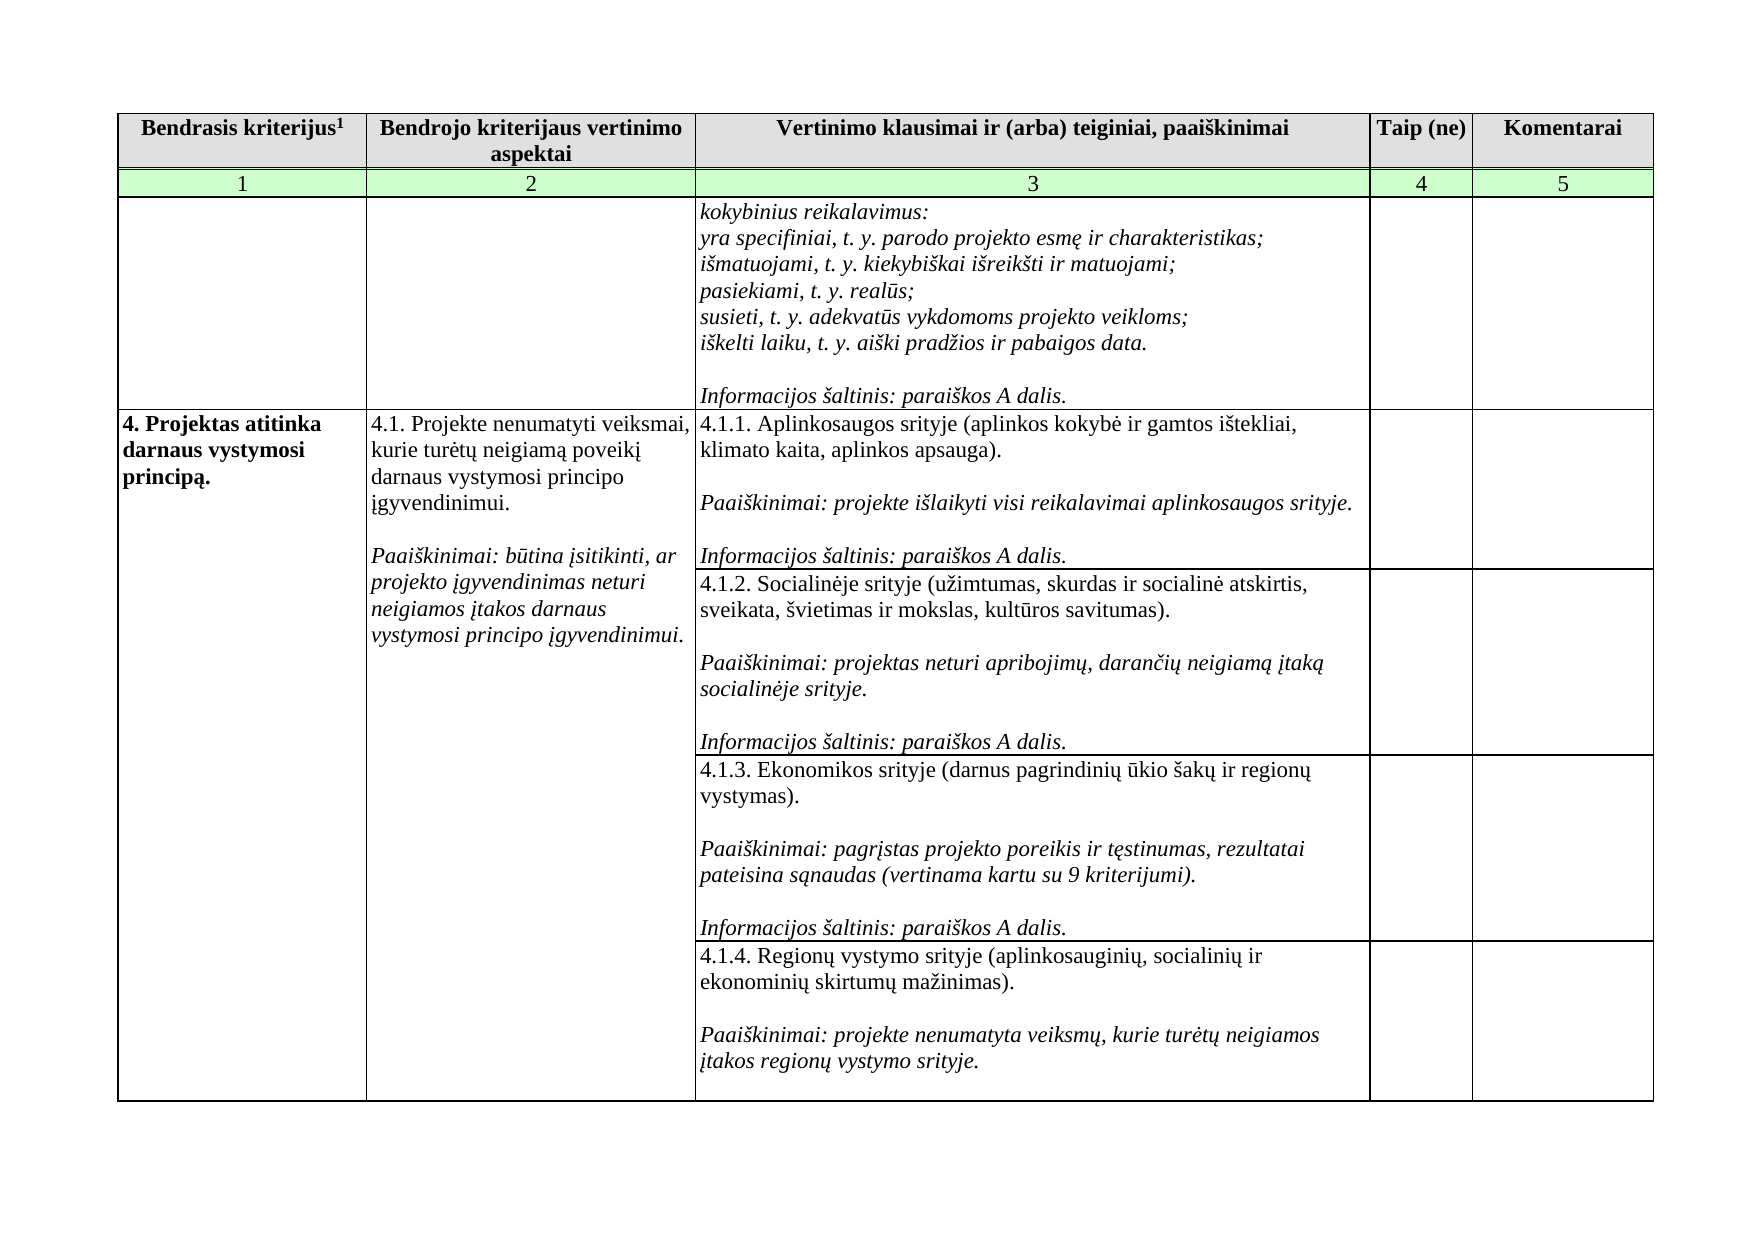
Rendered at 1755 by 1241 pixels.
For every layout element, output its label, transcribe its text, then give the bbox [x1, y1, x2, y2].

table_cell [119, 198, 366, 408]
table_header Bendrojo kriterijaus vertinimo aspektai [367, 114, 695, 167]
table_cell 4. Projektas atitinka darnaus vystymosi principą. [119, 410, 366, 1100]
table_cell [1473, 410, 1653, 568]
table_cell 4.1. Projekte nenumatyti veiksmai, kurie turėtų neigiamą poveikį darnaus vystymosi principo įgyvendinimui. Paaiškinimai: būtina įsitikinti, ar projekto įgyvendinimas neturi neigiamos įtakos darnaus vystymosi principo įgyvendinimui. [367, 410, 695, 1100]
table_cell [1473, 942, 1653, 1100]
table_cell 2 [367, 170, 695, 196]
table_cell 1 [119, 170, 366, 196]
table_cell [1473, 756, 1653, 940]
table_cell [1371, 942, 1472, 1100]
table_cell [1371, 198, 1472, 408]
table_cell kokybinius reikalavimus: yra specifiniai, t. y. parodo projekto esmę ir charakteristikas; išmatuojami, t. y. kiekybiškai išreikšti ir matuojami; pasiekiami, t. y. realūs; susieti, t. y. adekvatūs vykdomoms projekto veikloms; iškelti laiku, t. y. aiški pradžios ir pabaigos data. Informacijos šaltinis: paraiškos A dalis. [696, 198, 1369, 408]
table_cell [367, 198, 695, 408]
table_header Taip (ne) [1371, 114, 1472, 167]
table_cell [1371, 410, 1472, 568]
table_cell 4 [1371, 170, 1472, 196]
table_cell [1371, 570, 1472, 754]
table_header Komentarai [1473, 114, 1653, 167]
table_cell 4.1.4. Regionų vystymo srityje (aplinkosauginių, socialinių ir ekonominių skirtumų mažinimas). Paaiškinimai: projekte nenumatyta veiksmų, kurie turėtų neigiamos įtakos regionų vystymo srityje. [696, 942, 1369, 1100]
table_cell 3 [696, 170, 1369, 196]
table_header Bendrasis kriterijus1 [119, 114, 366, 167]
table_header Vertinimo klausimai ir (arba) teiginiai, paaiškinimai [696, 114, 1369, 167]
table_cell 4.1.3. Ekonomikos srityje (darnus pagrindinių ūkio šakų ir regionų vystymas). Paaiškinimai: pagrįstas projekto poreikis ir tęstinumas, rezultatai pateisina sąnaudas (vertinama kartu su 9 kriterijumi). Informacijos šaltinis: paraiškos A dalis. [696, 756, 1369, 940]
table_cell 4.1.1. Aplinkosaugos srityje (aplinkos kokybė ir gamtos ištekliai, klimato kaita, aplinkos apsauga). Paaiškinimai: projekte išlaikyti visi reikalavimai aplinkosaugos srityje. Informacijos šaltinis: paraiškos A dalis. [696, 410, 1369, 568]
table_cell 5 [1473, 170, 1653, 196]
table_cell [1371, 756, 1472, 940]
table_cell [1473, 198, 1653, 408]
table_cell [1473, 570, 1653, 754]
table_cell 4.1.2. Socialinėje srityje (užimtumas, skurdas ir socialinė atskirtis, sveikata, švietimas ir mokslas, kultūros savitumas). Paaiškinimai: projektas neturi apribojimų, darančių neigiamą įtaką socialinėje srityje. Informacijos šaltinis: paraiškos A dalis. [696, 570, 1369, 754]
